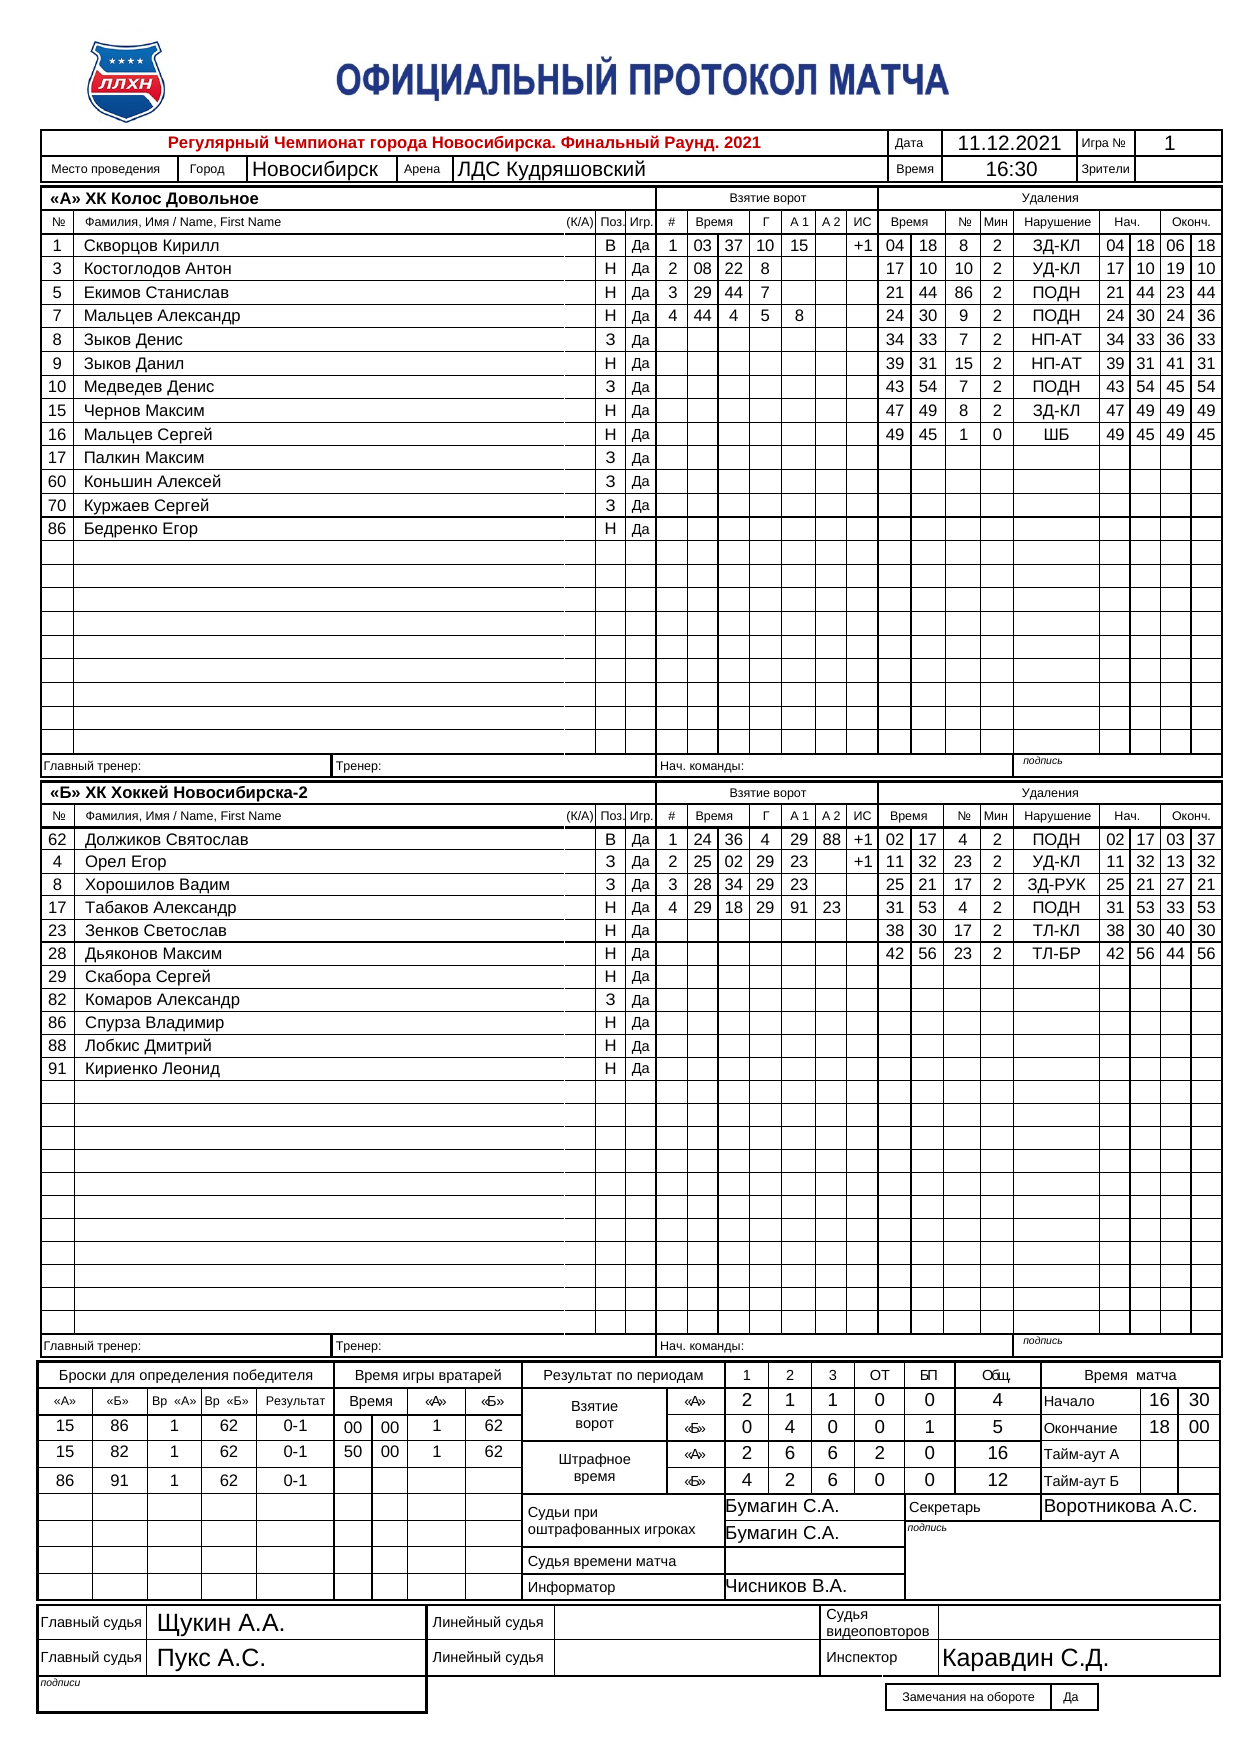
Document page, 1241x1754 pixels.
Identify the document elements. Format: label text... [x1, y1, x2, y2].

table_cell [816, 1127, 846, 1149]
table_cell (К/А) [565, 805, 595, 826]
table_cell [657, 494, 687, 516]
table_cell 08 [688, 257, 717, 280]
table_cell Палкин Максим [74, 446, 564, 469]
table_cell [816, 1035, 846, 1057]
table_cell [373, 1494, 407, 1520]
table_cell [1192, 1150, 1221, 1172]
table_cell 10 [946, 257, 980, 280]
table_cell [657, 1311, 687, 1333]
table_cell [565, 1196, 595, 1218]
table_cell 36 [1192, 305, 1221, 327]
table_cell [75, 1173, 564, 1195]
table_cell 5 [42, 281, 73, 303]
table_cell [879, 565, 910, 587]
table_cell [565, 235, 595, 256]
table_cell [657, 541, 687, 564]
table_cell З [596, 328, 625, 351]
table_cell [565, 1058, 595, 1079]
table_cell [373, 1547, 407, 1573]
table_cell 1 [657, 829, 687, 849]
table_cell [74, 612, 564, 634]
table_cell [782, 1265, 815, 1287]
table_cell 1 [148, 1416, 201, 1440]
table_cell [879, 1242, 910, 1264]
table_cell [782, 328, 815, 351]
table_cell [719, 1265, 749, 1287]
table_cell ПОДН [1014, 281, 1099, 303]
table_cell [626, 1242, 655, 1264]
table_cell [912, 1196, 943, 1218]
table_cell [42, 1104, 74, 1126]
table_cell [657, 352, 687, 374]
table_cell [1192, 1242, 1221, 1264]
table_cell [688, 1081, 717, 1103]
table_cell [1100, 470, 1129, 493]
table_cell 17 [879, 257, 910, 280]
table_cell [719, 494, 749, 516]
table_cell # [657, 211, 687, 233]
table_cell [657, 1173, 687, 1195]
table_cell Нач. [1100, 805, 1160, 826]
table_cell 86 [946, 281, 980, 303]
table_cell [847, 943, 877, 964]
table_cell [688, 541, 717, 564]
table_cell 2 [657, 257, 687, 280]
table_cell 49 [1131, 399, 1160, 422]
table_cell [1131, 1150, 1160, 1172]
table_cell [1100, 1127, 1129, 1149]
table_cell [1014, 1081, 1099, 1103]
table_cell [883, 1677, 1220, 1681]
table_cell [1131, 659, 1160, 682]
table_cell НП-АТ [1014, 352, 1099, 374]
table_cell 32 [1192, 850, 1221, 872]
table_cell 1 [769, 1389, 811, 1413]
table_cell Спурза Владимир [75, 1012, 564, 1033]
table_cell [1014, 1219, 1099, 1241]
table_cell [847, 281, 877, 303]
table_cell [981, 1288, 1013, 1310]
table_cell [565, 352, 595, 374]
table_cell 18 [1131, 235, 1160, 256]
table_cell [782, 1173, 815, 1195]
table_cell [257, 1521, 333, 1546]
table_cell Н [596, 281, 625, 303]
table_cell Екимов Станислав [74, 281, 564, 303]
table_cell [74, 659, 564, 682]
table_cell [981, 470, 1013, 493]
table_cell Время [879, 805, 943, 826]
table_cell [782, 446, 815, 469]
table_cell 32 [1131, 850, 1160, 872]
table_cell Зыков Данил [74, 352, 564, 374]
table_cell [42, 1265, 74, 1287]
table_cell [816, 565, 846, 587]
table_cell 34 [879, 328, 910, 351]
table_cell [782, 1081, 815, 1103]
table_cell 41 [1161, 352, 1190, 374]
table_cell 1 [946, 423, 980, 445]
table_cell Мальцев Сергей [74, 423, 564, 445]
table_cell Да [626, 943, 655, 964]
table_cell З [596, 850, 625, 872]
table_cell [1131, 518, 1160, 540]
table_cell [1014, 446, 1099, 469]
table_cell 4 [769, 1415, 811, 1440]
table_cell [565, 966, 595, 987]
table_cell [981, 989, 1013, 1011]
table_cell [565, 730, 595, 753]
table_cell [879, 541, 910, 564]
table_cell [946, 565, 980, 587]
table_cell Н [596, 423, 625, 445]
table_cell 91 [782, 896, 815, 918]
table_cell [39, 1521, 92, 1546]
table_cell 29 [688, 896, 717, 918]
table_cell Дьяконов Максим [75, 943, 564, 964]
table_cell [847, 1173, 877, 1195]
table_header Время игры вратарей [335, 1363, 521, 1387]
table_cell Главный тренер: [42, 1335, 330, 1356]
table_cell [847, 1196, 877, 1218]
table_cell 03 [688, 235, 717, 256]
table_cell [466, 1494, 521, 1520]
table_cell 3 [657, 874, 687, 895]
table_cell [565, 257, 595, 280]
table_cell [719, 1311, 749, 1333]
table_cell [782, 470, 815, 493]
table_cell [657, 423, 687, 445]
table_cell [719, 612, 749, 634]
table_cell Информатор [523, 1575, 724, 1599]
table_cell 21 [1100, 281, 1129, 303]
table_cell Да [626, 423, 655, 445]
table_cell [74, 730, 564, 753]
table_cell [75, 1196, 564, 1218]
table_cell Да [626, 352, 655, 374]
table_cell [750, 1242, 781, 1264]
table_cell [912, 636, 945, 658]
table_cell [202, 1494, 256, 1520]
table_cell [847, 328, 877, 351]
table_cell 13 [1161, 850, 1190, 872]
table_cell [1192, 1035, 1221, 1057]
table_cell Игр. [626, 211, 655, 233]
table_cell [1192, 612, 1221, 634]
table_cell 49 [1100, 423, 1129, 445]
table_cell [981, 1173, 1013, 1195]
table_cell Н [596, 966, 625, 987]
table_cell Время [688, 805, 749, 826]
table_cell ИС [847, 805, 877, 826]
table_cell [42, 1242, 74, 1264]
table_cell [74, 683, 564, 706]
table_cell Н [596, 896, 625, 918]
table_cell [565, 446, 595, 469]
table_cell [816, 1219, 846, 1241]
table_cell [782, 989, 815, 1011]
table_header 1 [1136, 131, 1221, 155]
table_cell 54 [1131, 376, 1160, 398]
table_cell [1014, 659, 1099, 682]
table_cell [1014, 1288, 1099, 1310]
table_cell [1131, 730, 1160, 753]
table_cell [1131, 588, 1160, 611]
table_cell 23 [944, 943, 980, 964]
table_cell 4 [750, 829, 781, 849]
table_cell [816, 494, 846, 516]
table_cell [750, 565, 781, 587]
table_cell [719, 1035, 749, 1057]
table_cell [816, 541, 846, 564]
table_cell [1131, 1173, 1160, 1195]
table_cell [1100, 707, 1129, 729]
table_cell [565, 1311, 595, 1333]
table_cell [912, 1311, 943, 1333]
table_cell [657, 1242, 687, 1264]
table_cell [74, 588, 564, 611]
table_cell [1014, 966, 1099, 987]
table_cell [42, 1173, 74, 1195]
table_cell 18 [719, 896, 749, 918]
table_cell Да [626, 896, 655, 918]
table_cell [750, 376, 781, 398]
table_cell [596, 1196, 625, 1218]
table_cell [847, 1058, 877, 1079]
table_cell [1131, 494, 1160, 516]
table_cell [1131, 683, 1160, 706]
table_cell 2 [657, 850, 687, 872]
table_cell 82 [93, 1441, 147, 1467]
table_cell 30 [1192, 920, 1221, 941]
table_cell [408, 1547, 465, 1573]
table_cell 00 [335, 1416, 371, 1440]
table_cell Каравдин С.Д. [939, 1640, 1219, 1675]
table_cell [782, 281, 815, 303]
table_cell [879, 1265, 910, 1287]
table_cell [626, 707, 655, 729]
table_cell [719, 1150, 749, 1172]
table_cell [42, 1127, 74, 1149]
table_cell Бедренко Егор [74, 518, 564, 540]
table_cell 4 [726, 1468, 768, 1493]
table_cell 0 [905, 1468, 954, 1493]
table_cell [1192, 541, 1221, 564]
table_cell [657, 966, 687, 987]
table_cell [719, 470, 749, 493]
table_cell Да [626, 1035, 655, 1057]
table_cell [1014, 683, 1099, 706]
table_cell [981, 659, 1013, 682]
table_cell ТЛ-БР [1014, 943, 1099, 964]
table_cell Время [335, 1389, 407, 1413]
table_cell [42, 565, 73, 587]
table_cell [1014, 707, 1099, 729]
table_cell [202, 1574, 256, 1599]
table_cell [782, 399, 815, 422]
table_cell 10 [42, 376, 73, 398]
table_cell [782, 730, 815, 753]
table_cell 47 [879, 399, 910, 422]
table_cell [626, 683, 655, 706]
table_cell 86 [42, 1012, 74, 1033]
table_header Дата [889, 131, 941, 155]
table_cell [816, 1173, 846, 1195]
table_cell [148, 1547, 201, 1573]
table_cell [565, 1035, 595, 1057]
table_cell [750, 1081, 781, 1103]
table_cell [750, 612, 781, 634]
table_cell [719, 966, 749, 987]
table_cell [688, 446, 717, 469]
table_cell 15 [39, 1416, 92, 1440]
table_cell Н [596, 305, 625, 327]
table_cell 44 [1131, 281, 1160, 303]
table_cell Да [626, 966, 655, 987]
table_cell [1131, 470, 1160, 493]
table_cell 23 [42, 920, 74, 941]
table_cell [816, 470, 846, 493]
table_cell [1131, 1104, 1160, 1126]
table_cell 28 [42, 943, 74, 964]
table_cell [1014, 1058, 1099, 1079]
table_cell Кириенко Леонид [75, 1058, 564, 1079]
table_cell 36 [719, 829, 749, 849]
table_cell 11 [1100, 850, 1129, 872]
table_cell 21 [912, 874, 943, 895]
table_cell 29 [688, 281, 717, 303]
table_cell [1100, 1012, 1129, 1033]
table_cell # [657, 805, 687, 826]
table_cell [596, 1104, 625, 1126]
table_cell [879, 518, 910, 540]
table_cell [688, 1219, 717, 1241]
table_cell Г [750, 211, 781, 233]
table_cell Скабора Сергей [75, 966, 564, 987]
table_cell [596, 707, 625, 729]
table_cell 91 [42, 1058, 74, 1079]
table_cell [1161, 494, 1190, 516]
table_cell [847, 494, 877, 516]
table_cell 31 [879, 896, 910, 918]
table_cell 16 [42, 423, 73, 445]
table_cell [626, 659, 655, 682]
table_cell Время [879, 211, 945, 233]
table_cell 17 [42, 896, 74, 918]
table_cell [750, 707, 781, 729]
table_cell [1192, 1127, 1221, 1149]
table_cell [847, 423, 877, 445]
table_cell 9 [42, 352, 73, 374]
table_cell «А» [668, 1442, 724, 1467]
table_cell [408, 1494, 465, 1520]
table_cell [946, 541, 980, 564]
table_cell [626, 1104, 655, 1126]
table_cell 86 [39, 1468, 92, 1493]
table_cell [688, 1058, 717, 1079]
table_cell Чисников В.А. [726, 1575, 904, 1599]
table_cell [565, 636, 595, 658]
table_cell [1192, 518, 1221, 540]
table_cell [1100, 1311, 1129, 1333]
table_cell [946, 588, 980, 611]
table_cell [688, 659, 717, 682]
table_cell [719, 1104, 749, 1126]
table_cell [879, 588, 910, 611]
table_cell [847, 730, 877, 753]
table_cell +1 [847, 850, 877, 872]
table_cell 2 [981, 235, 1013, 256]
table_cell [1161, 659, 1190, 682]
table_cell [719, 1127, 749, 1149]
table_cell [750, 1150, 781, 1172]
table_cell [1131, 707, 1160, 729]
table_cell [75, 1242, 564, 1264]
table_cell [1014, 470, 1099, 493]
table_cell Время [889, 157, 941, 181]
table_cell «Б» [93, 1389, 147, 1413]
table_cell 4 [944, 829, 980, 849]
table_cell [75, 1104, 564, 1126]
table_cell [657, 683, 687, 706]
table_cell [688, 1242, 717, 1264]
table_cell [657, 636, 687, 658]
table_cell 30 [1131, 305, 1160, 327]
table_header Время матча [1042, 1363, 1219, 1387]
table_cell [408, 1521, 465, 1546]
table_cell [782, 1288, 815, 1310]
table_cell [750, 588, 781, 611]
table_cell 44 [719, 281, 749, 303]
table_cell [1100, 1196, 1129, 1218]
table_cell [596, 1150, 625, 1172]
table_cell [816, 1150, 846, 1172]
table_cell [847, 376, 877, 398]
table_cell [782, 518, 815, 540]
table_cell [1161, 1104, 1190, 1126]
table_cell [688, 494, 717, 516]
table_cell [750, 423, 781, 445]
table_cell [816, 850, 846, 872]
table_cell Да [626, 376, 655, 398]
table_cell [946, 494, 980, 516]
table_cell [1131, 966, 1160, 987]
table_cell [688, 1035, 717, 1057]
table_cell 24 [879, 305, 910, 327]
table_cell 3 [42, 257, 73, 280]
table_cell [565, 943, 595, 964]
table_cell [335, 1574, 371, 1599]
table_cell [1141, 1441, 1177, 1467]
table_cell [1161, 1035, 1190, 1057]
table_cell Поз. [596, 805, 625, 826]
table_cell 38 [1100, 920, 1129, 941]
table_cell Да [626, 281, 655, 303]
table_cell [816, 281, 846, 303]
table_cell [719, 541, 749, 564]
table_cell 10 [912, 257, 945, 280]
table_cell [816, 636, 846, 658]
table_cell [719, 423, 749, 445]
table_cell [1192, 1219, 1221, 1241]
table_cell 16 [956, 1442, 1040, 1467]
table_cell Нач. команды: [657, 755, 1012, 776]
table_cell Город [179, 157, 246, 181]
table_cell [1014, 588, 1099, 611]
table_cell Н [596, 920, 625, 941]
table_cell 8 [946, 399, 980, 422]
table_cell Мальцев Александр [74, 305, 564, 327]
table_cell Новосибирск [248, 157, 396, 181]
table_cell [626, 541, 655, 564]
table_cell [688, 920, 717, 941]
table_cell [719, 588, 749, 611]
table_cell Главный судья [39, 1640, 146, 1675]
table_cell [257, 1574, 333, 1599]
table_cell [42, 1219, 74, 1241]
table_cell [750, 730, 781, 753]
table_cell [555, 1640, 819, 1675]
table_cell 15 [39, 1441, 92, 1467]
table_cell [565, 565, 595, 587]
table_cell [847, 1035, 877, 1057]
table_cell ЛДС Кудряшовский [454, 157, 887, 181]
table_cell 3 [657, 281, 687, 303]
table_cell 16:30 [943, 157, 1076, 181]
table_cell 0-1 [257, 1468, 333, 1493]
table_cell [1014, 494, 1099, 516]
table_cell [847, 1081, 877, 1103]
table_cell 43 [879, 376, 910, 398]
table_cell [719, 683, 749, 706]
table_cell 4 [657, 305, 687, 327]
table_cell [1131, 989, 1160, 1011]
table_cell 30 [1131, 920, 1160, 941]
table_cell 15 [946, 352, 980, 374]
table_cell [1131, 1035, 1160, 1057]
table_cell Линейный судья [428, 1640, 554, 1675]
table_cell [688, 683, 717, 706]
table_cell [93, 1574, 147, 1599]
table_cell [1192, 989, 1221, 1011]
table_cell Да [626, 829, 655, 849]
table_cell [565, 874, 595, 895]
table_cell 18 [912, 235, 945, 256]
table_cell [847, 588, 877, 611]
table_cell 31 [912, 352, 945, 374]
table_cell [1014, 730, 1099, 753]
table_cell [782, 376, 815, 398]
table_cell З [596, 470, 625, 493]
table_cell [847, 565, 877, 587]
table_cell [1100, 1288, 1129, 1310]
table_cell [944, 1127, 980, 1149]
table_header Да [1052, 1685, 1097, 1709]
table_cell [816, 257, 846, 280]
table_cell 34 [719, 874, 749, 895]
table_cell [981, 1127, 1013, 1149]
table_cell Да [626, 1012, 655, 1033]
table_cell 25 [688, 850, 717, 872]
table_cell [944, 1242, 980, 1264]
table_cell [847, 920, 877, 941]
table_cell № [42, 805, 74, 826]
table_cell [1131, 446, 1160, 469]
table_cell [719, 636, 749, 658]
table_cell [879, 1035, 910, 1057]
table_cell [816, 1104, 846, 1126]
table_cell 17 [1131, 829, 1160, 849]
table_cell [1100, 966, 1129, 987]
table_cell 44 [912, 281, 945, 303]
table_cell [719, 920, 749, 941]
table_cell [1100, 683, 1129, 706]
table_cell [946, 446, 980, 469]
table_cell [1161, 1150, 1190, 1172]
table_cell [1100, 446, 1129, 469]
table_cell [596, 659, 625, 682]
table_cell [912, 659, 945, 682]
table_cell Время [688, 211, 749, 233]
table_cell [879, 1150, 910, 1172]
table_cell 1 [42, 235, 73, 256]
table_cell 23 [782, 850, 815, 872]
table_cell [879, 1173, 910, 1195]
table_cell [847, 305, 877, 327]
table_cell Мин [981, 211, 1013, 233]
table_cell [1161, 588, 1190, 611]
table_cell [782, 920, 815, 941]
table_cell [596, 1265, 625, 1287]
table_cell 15 [42, 399, 73, 422]
table_cell 15 [782, 235, 815, 256]
table_cell 45 [912, 423, 945, 445]
table_cell [1100, 636, 1129, 658]
table_cell 29 [750, 874, 781, 895]
table_cell [946, 470, 980, 493]
table_cell [912, 1127, 943, 1149]
table_cell Арена [398, 157, 452, 181]
table_cell [1192, 470, 1221, 493]
table_cell 49 [1192, 399, 1221, 422]
table_cell [719, 1058, 749, 1079]
table_cell [1161, 1288, 1190, 1310]
table_cell ЗД-КЛ [1014, 235, 1099, 256]
table_cell ПОДН [1014, 896, 1099, 918]
table_cell [719, 376, 749, 398]
table_cell [879, 659, 910, 682]
table_cell [719, 446, 749, 469]
table_cell [981, 612, 1013, 634]
table_cell 49 [879, 423, 910, 445]
table_cell 04 [1100, 235, 1129, 256]
table_cell УД-КЛ [1014, 257, 1099, 280]
table_cell 1 [148, 1468, 201, 1493]
table_cell [626, 612, 655, 634]
table_cell [1161, 966, 1190, 987]
table_cell Фамилия, Имя / Name, First Name [74, 211, 565, 233]
table_cell З [596, 446, 625, 469]
table_cell 37 [1192, 829, 1221, 849]
table_cell [946, 636, 980, 658]
table_cell Бумагин С.А. [726, 1495, 904, 1520]
table_cell [335, 1494, 371, 1520]
table_cell [912, 730, 945, 753]
table_cell [847, 1219, 877, 1241]
table_cell [816, 446, 846, 469]
table_cell 25 [1100, 874, 1129, 895]
table_cell [912, 1058, 943, 1079]
table_cell [1161, 518, 1190, 540]
table_cell [688, 1150, 717, 1172]
table_cell [944, 1012, 980, 1033]
table_cell 2 [981, 305, 1013, 327]
table_cell 47 [1100, 399, 1129, 422]
table_cell [688, 943, 717, 964]
table_cell [981, 494, 1013, 516]
table_cell [847, 874, 877, 895]
table_header «Б» ХК Хоккей Новосибирска-2 [42, 783, 655, 803]
table_cell 1 [812, 1389, 854, 1413]
table_cell [816, 707, 846, 729]
table_cell [565, 1265, 595, 1287]
table_cell 03 [1161, 829, 1190, 849]
table_cell Да [626, 328, 655, 351]
table_cell 24 [688, 829, 717, 849]
table_cell Главный судья [39, 1606, 146, 1639]
table_cell 42 [1100, 943, 1129, 964]
table_cell 56 [1131, 943, 1160, 964]
table_cell [408, 1468, 465, 1493]
table_cell [912, 1035, 943, 1057]
table_cell [750, 352, 781, 374]
table_cell [1014, 1173, 1099, 1195]
table_cell [596, 1288, 625, 1310]
table_cell [688, 565, 717, 587]
table_cell «Б» [668, 1468, 724, 1493]
table_cell Тайм-аут А [1042, 1441, 1140, 1467]
table_cell Должиков Святослав [75, 829, 564, 849]
table_cell [466, 1521, 521, 1546]
table_cell [816, 399, 846, 422]
table_cell [816, 1311, 846, 1333]
table_cell 30 [912, 305, 945, 327]
table_cell 23 [782, 874, 815, 895]
table_cell [816, 352, 846, 374]
table_cell [373, 1521, 407, 1546]
table_cell [847, 1242, 877, 1264]
table_cell 02 [719, 850, 749, 872]
table_cell [816, 1058, 846, 1079]
table_cell З [596, 989, 625, 1011]
table_cell [1100, 565, 1129, 587]
table_cell [466, 1468, 521, 1493]
table_cell [42, 1288, 74, 1310]
table_cell [944, 966, 980, 987]
table_cell 50 [335, 1441, 371, 1467]
table_cell [750, 1288, 781, 1310]
table_cell [879, 1219, 910, 1241]
table_cell [688, 989, 717, 1011]
table_cell [981, 730, 1013, 753]
table_cell [750, 989, 781, 1011]
table_cell [596, 541, 625, 564]
table_cell 33 [1131, 328, 1160, 351]
table_cell [1131, 612, 1160, 634]
table_cell [1161, 707, 1190, 729]
table_cell [1161, 612, 1190, 634]
table_cell [596, 636, 625, 658]
table_cell [565, 1127, 595, 1149]
table_cell [750, 470, 781, 493]
table_cell [626, 1127, 655, 1149]
table_cell [879, 1058, 910, 1079]
table_cell [1192, 1173, 1221, 1195]
table_cell 53 [1192, 896, 1221, 918]
table_cell [946, 612, 980, 634]
table_cell 8 [782, 305, 815, 327]
table_cell 18 [1141, 1415, 1177, 1440]
table_cell [750, 1035, 781, 1057]
table_cell [782, 966, 815, 987]
table_cell 24 [1100, 305, 1129, 327]
table_cell [981, 1219, 1013, 1241]
table_cell [657, 920, 687, 941]
table_cell [75, 1311, 564, 1333]
table_cell 62 [202, 1468, 256, 1493]
table_header Взятие ворот [657, 188, 877, 209]
table_cell [750, 1265, 781, 1287]
table_cell [657, 1219, 687, 1241]
table_cell [719, 1012, 749, 1033]
table_cell 43 [1100, 376, 1129, 398]
table_cell [1131, 1219, 1160, 1241]
table_cell Н [596, 352, 625, 374]
table_cell [879, 1012, 910, 1033]
table_cell Скворцов Кирилл [74, 235, 564, 256]
table_cell 56 [912, 943, 943, 964]
table_cell 49 [1161, 399, 1190, 422]
table_cell [782, 565, 815, 587]
table_cell [42, 707, 73, 729]
table_cell 4 [719, 305, 749, 327]
table_cell [912, 1150, 943, 1172]
table_cell [946, 707, 980, 729]
table_cell [912, 683, 945, 706]
table_cell [1192, 730, 1221, 753]
table_cell [257, 1547, 333, 1573]
table_cell [75, 1265, 564, 1287]
table_cell [1161, 1196, 1190, 1218]
table_cell 23 [1161, 281, 1190, 303]
table_cell [1014, 636, 1099, 658]
table_cell [688, 966, 717, 987]
table_cell 45 [1192, 423, 1221, 445]
table_cell Н [596, 1035, 625, 1057]
table_cell 0 [812, 1415, 854, 1440]
table_cell [847, 636, 877, 658]
table_cell [148, 1521, 201, 1546]
table_cell Да [626, 920, 655, 941]
table_cell 33 [1161, 896, 1190, 918]
table_cell Щукин А.А. [147, 1606, 425, 1639]
table_cell Мин [981, 805, 1013, 826]
table_cell 8 [42, 328, 73, 351]
table_cell [981, 565, 1013, 587]
table_cell [1192, 1265, 1221, 1287]
table_cell [688, 588, 717, 611]
table_cell [1192, 1058, 1221, 1079]
table_cell [1100, 588, 1129, 611]
table_cell 53 [912, 896, 943, 918]
table_cell [565, 989, 595, 1011]
table_cell [565, 659, 595, 682]
table_cell [719, 707, 749, 729]
table_cell [912, 1173, 943, 1195]
table_cell [944, 1081, 980, 1103]
table_cell [912, 1288, 943, 1310]
table_cell [1014, 1127, 1099, 1149]
table_cell [944, 1265, 980, 1287]
table_cell 8 [42, 874, 74, 895]
table_cell Н [596, 1058, 625, 1079]
table_cell «А» [39, 1389, 92, 1413]
table_cell [1131, 1311, 1160, 1333]
table_cell [719, 989, 749, 1011]
table_cell 9 [946, 305, 980, 327]
table_cell 7 [946, 376, 980, 398]
table_cell [782, 1058, 815, 1079]
table_cell 62 [202, 1441, 256, 1467]
table_cell [39, 1574, 92, 1599]
table_cell Зрители [1078, 157, 1134, 181]
table_cell [42, 1150, 74, 1172]
table_cell [912, 707, 945, 729]
table_cell [1192, 1196, 1221, 1218]
table_cell [74, 707, 564, 729]
table_cell [782, 257, 815, 280]
table_cell Табаков Александр [75, 896, 564, 918]
table_cell [335, 1547, 371, 1573]
table_cell [1161, 636, 1190, 658]
table_cell [912, 518, 945, 540]
table_header БП [905, 1363, 954, 1387]
table_cell [847, 989, 877, 1011]
table_cell [657, 1104, 687, 1126]
table_cell [944, 1173, 980, 1195]
table_cell [1131, 1265, 1160, 1287]
table_cell [74, 636, 564, 658]
table_cell [1131, 1058, 1160, 1079]
table_cell [1100, 1265, 1129, 1287]
table_cell [626, 1288, 655, 1310]
table_cell [626, 565, 655, 587]
table_cell [335, 1468, 371, 1493]
table_header ОТ [855, 1363, 904, 1387]
table_cell [816, 1081, 846, 1103]
table_cell [1192, 494, 1221, 516]
table_cell [688, 730, 717, 753]
table_cell 17 [944, 874, 980, 895]
table_cell [782, 1012, 815, 1033]
table_cell 33 [1192, 328, 1221, 351]
table_cell 1 [408, 1441, 465, 1467]
table_cell [847, 1012, 877, 1033]
table_cell [688, 328, 717, 351]
table_cell [847, 1288, 877, 1310]
table_cell [782, 352, 815, 374]
table_cell 6 [812, 1442, 854, 1467]
table_cell 02 [1100, 829, 1129, 849]
table_cell 2 [981, 257, 1013, 280]
table_cell подписи [39, 1677, 425, 1711]
table_cell «Б » [466, 1389, 521, 1413]
table_cell [719, 730, 749, 753]
table_cell [688, 1265, 717, 1287]
table_cell [719, 518, 749, 540]
table_cell 86 [42, 518, 73, 540]
table_cell [1161, 1058, 1190, 1079]
table_cell [879, 1196, 910, 1218]
table_cell 31 [1100, 896, 1129, 918]
table_cell [847, 1150, 877, 1172]
table_cell [782, 588, 815, 611]
table_cell [657, 399, 687, 422]
table_cell 21 [1131, 874, 1160, 895]
table_cell [782, 612, 815, 634]
table_cell [847, 707, 877, 729]
table_cell [626, 1219, 655, 1241]
table_cell Зенков Светослав [75, 920, 564, 941]
table_cell Судья времени матча [523, 1548, 724, 1573]
table_cell [657, 989, 687, 1011]
table_cell [565, 494, 595, 516]
table_cell подпись [1014, 755, 1221, 776]
table_cell 8 [750, 257, 781, 280]
table_cell [1100, 1035, 1129, 1057]
table_cell [719, 1242, 749, 1264]
table_cell подпись [1014, 1335, 1221, 1356]
table_cell [1014, 1196, 1099, 1218]
table_cell Г [750, 805, 781, 826]
table_cell [1100, 730, 1129, 753]
table_cell Фамилия, Имя / Name, First Name [75, 805, 565, 826]
table_cell [816, 376, 846, 398]
table_cell [42, 730, 73, 753]
table_cell [750, 1311, 781, 1333]
table_cell 0 [855, 1389, 904, 1413]
table_cell Да [626, 874, 655, 895]
table_cell 21 [879, 281, 910, 303]
table_cell [1179, 1468, 1219, 1493]
table_cell 29 [782, 829, 815, 849]
table_header Броски для определения победителя [39, 1363, 333, 1387]
table_cell [912, 1081, 943, 1103]
table_cell [1014, 1242, 1099, 1264]
table_cell 2 [981, 328, 1013, 351]
table_cell [719, 565, 749, 587]
table_cell [750, 494, 781, 516]
table_cell [93, 1494, 147, 1520]
table_cell 44 [688, 305, 717, 327]
table_cell [847, 1265, 877, 1287]
table_cell [1161, 446, 1190, 469]
table_cell [816, 874, 846, 895]
table_cell [816, 1288, 846, 1310]
table_cell [816, 235, 846, 256]
table_cell ШБ [1014, 423, 1099, 445]
table_cell [657, 730, 687, 753]
table_cell 0 [855, 1468, 904, 1493]
table_cell [466, 1574, 521, 1599]
table_cell [688, 518, 717, 540]
table_cell [688, 376, 717, 398]
table_cell [657, 1058, 687, 1079]
table_cell [981, 1081, 1013, 1103]
table_cell [750, 1058, 781, 1079]
table_cell [944, 1058, 980, 1079]
table_cell [1192, 1288, 1221, 1310]
table_cell [1100, 541, 1129, 564]
table_cell [1014, 541, 1099, 564]
table_cell [782, 1219, 815, 1241]
table_cell [782, 1150, 815, 1172]
table_cell [1131, 565, 1160, 587]
table_cell [74, 565, 564, 587]
table_cell [688, 423, 717, 445]
table_cell Н [596, 257, 625, 280]
table_cell [912, 1012, 943, 1033]
table_cell [816, 920, 846, 941]
table_cell [596, 730, 625, 753]
table_cell [1014, 565, 1099, 587]
table_cell 2 [981, 399, 1013, 422]
table_cell 06 [1161, 235, 1190, 256]
table_cell Орел Егор [75, 850, 564, 872]
table_cell 5 [750, 305, 781, 327]
table_cell [657, 943, 687, 964]
table_cell 0 [905, 1442, 954, 1467]
table_cell [981, 1012, 1013, 1033]
table_cell [816, 423, 846, 445]
table_cell [1100, 494, 1129, 516]
table_cell [981, 541, 1013, 564]
table_cell А 1 [782, 211, 815, 233]
table_cell [688, 636, 717, 658]
table_cell [1192, 683, 1221, 706]
table_cell [944, 1104, 980, 1126]
table_cell [879, 446, 910, 469]
table_cell [1014, 612, 1099, 634]
table_cell [1014, 1150, 1099, 1172]
table_cell [657, 1081, 687, 1103]
table_cell [335, 1521, 371, 1546]
table_cell [847, 470, 877, 493]
table_cell [202, 1547, 256, 1573]
table_cell [1161, 470, 1190, 493]
table_cell Да [626, 305, 655, 327]
table_cell 32 [912, 850, 943, 872]
table_cell 4 [657, 896, 687, 918]
table_cell [626, 636, 655, 658]
table_cell [981, 1265, 1013, 1287]
table_cell 6 [812, 1468, 854, 1493]
table_cell [1161, 1242, 1190, 1264]
table_header «А» ХК Колос Довольное [42, 188, 655, 209]
table_cell [946, 683, 980, 706]
table_cell [750, 1104, 781, 1126]
table_cell 33 [912, 328, 945, 351]
table_cell Н [596, 1012, 625, 1033]
table_header Результат по периодам [523, 1363, 724, 1387]
table_cell [596, 1242, 625, 1264]
table_cell [944, 1311, 980, 1333]
table_cell [688, 1173, 717, 1195]
table_cell [688, 1104, 717, 1126]
table_cell [981, 707, 1013, 729]
table_cell [565, 1012, 595, 1033]
table_cell Да [626, 989, 655, 1011]
table_cell [1014, 518, 1099, 540]
table_cell [944, 1219, 980, 1241]
table_cell [408, 1574, 465, 1599]
table_cell 34 [1100, 328, 1129, 351]
table_cell 28 [688, 874, 717, 895]
table_cell [879, 1081, 910, 1103]
table_cell [912, 541, 945, 564]
table_cell 23 [816, 896, 846, 918]
table_cell [981, 683, 1013, 706]
table_cell [912, 470, 945, 493]
table_cell [657, 659, 687, 682]
table_cell НП-АТ [1014, 328, 1099, 351]
table_cell № [944, 805, 980, 826]
table_cell А 2 [816, 211, 846, 233]
table_cell [657, 707, 687, 729]
table_cell 31 [1131, 352, 1160, 374]
table_cell [93, 1521, 147, 1546]
table_cell В [596, 235, 625, 256]
table_cell 88 [816, 829, 846, 849]
table_cell [750, 518, 781, 540]
table_cell 38 [879, 920, 910, 941]
table_cell [1161, 1265, 1190, 1287]
table_cell 2 [981, 874, 1013, 895]
table_cell [816, 612, 846, 634]
table_cell [565, 920, 595, 941]
table_cell ПОДН [1014, 829, 1099, 849]
table_cell Зыков Денис [74, 328, 564, 351]
table_cell [688, 1311, 717, 1333]
table_cell [1131, 1012, 1160, 1033]
table_cell [596, 565, 625, 587]
table_cell [565, 470, 595, 493]
table_cell [1100, 1058, 1129, 1079]
table_cell Окончание [1042, 1415, 1140, 1440]
table_cell [1131, 1242, 1160, 1264]
table_cell 0-1 [257, 1441, 333, 1467]
table_cell [1179, 1441, 1219, 1467]
table_cell [1100, 612, 1129, 634]
table_cell ТЛ-КЛ [1014, 920, 1099, 941]
table_cell З [596, 376, 625, 398]
table_cell 39 [1100, 352, 1129, 374]
table_cell 2 [769, 1468, 811, 1493]
table_cell [847, 446, 877, 469]
table_cell [42, 1081, 74, 1103]
table_cell [816, 943, 846, 964]
table_cell [565, 1242, 595, 1264]
table_cell «А» [668, 1389, 724, 1413]
table_cell Тренер: [333, 1335, 655, 1356]
table_cell [1100, 1242, 1129, 1264]
table_cell [847, 399, 877, 422]
table_cell Главный тренер: [42, 755, 330, 776]
table_cell [782, 707, 815, 729]
table_cell [750, 920, 781, 941]
table_cell 39 [879, 352, 910, 374]
table_cell [782, 659, 815, 682]
table_cell «Б» [668, 1415, 724, 1440]
table_cell Да [626, 235, 655, 256]
table_cell [816, 989, 846, 1011]
table_cell Судья видеоповторов [821, 1606, 938, 1639]
table_cell 45 [1161, 376, 1190, 398]
table_cell [1131, 636, 1160, 658]
table_cell [847, 966, 877, 987]
table_cell [847, 352, 877, 374]
table_cell [1192, 966, 1221, 987]
table_cell [1192, 446, 1221, 469]
table_cell Инспектор [821, 1640, 938, 1675]
table_cell [257, 1494, 333, 1520]
table_cell А 2 [816, 805, 846, 826]
table_cell [847, 1127, 877, 1149]
table_cell [1014, 1012, 1099, 1033]
table_cell [428, 1677, 882, 1711]
table_cell В [596, 829, 625, 849]
table_cell 37 [719, 235, 749, 256]
table_cell А 1 [782, 805, 815, 826]
table_cell [565, 612, 595, 634]
table_cell [657, 612, 687, 634]
table_cell [42, 588, 73, 611]
table_cell [565, 896, 595, 918]
table_cell [1100, 1219, 1129, 1241]
table_cell [981, 636, 1013, 658]
table_cell [657, 1288, 687, 1310]
table_cell [75, 1219, 564, 1241]
table_cell [565, 683, 595, 706]
table_cell 1 [905, 1415, 954, 1440]
table_cell [719, 1196, 749, 1218]
table_header 2 [769, 1363, 811, 1387]
table_cell [688, 1012, 717, 1033]
table_cell [912, 966, 943, 987]
table_cell [750, 1196, 781, 1218]
table_cell Н [596, 943, 625, 964]
table_cell Чернов Максим [74, 399, 564, 422]
table_cell [565, 1219, 595, 1241]
table_cell З [596, 874, 625, 895]
table_cell [782, 1035, 815, 1057]
table_cell [879, 966, 910, 987]
table_cell [750, 1127, 781, 1149]
table_cell [626, 588, 655, 611]
table_cell [626, 1150, 655, 1172]
table_cell [688, 399, 717, 422]
table_cell [1192, 1081, 1221, 1103]
table_cell [847, 257, 877, 280]
table_cell [847, 683, 877, 706]
table_cell 70 [42, 494, 73, 516]
table_cell [565, 1081, 595, 1103]
table_cell [657, 1150, 687, 1172]
table_cell 0 [855, 1415, 904, 1440]
table_cell 2 [855, 1442, 904, 1467]
table_cell [782, 423, 815, 445]
table_cell [596, 1081, 625, 1103]
table_cell 2 [981, 829, 1013, 849]
table_cell [816, 1265, 846, 1287]
table_cell 62 [466, 1416, 521, 1440]
table_cell [596, 612, 625, 634]
table_cell [879, 470, 910, 493]
table_cell [782, 683, 815, 706]
table_cell [1141, 1468, 1177, 1493]
table_cell [148, 1574, 201, 1599]
table_cell [42, 683, 73, 706]
table_cell УД-КЛ [1014, 850, 1099, 872]
table_cell [879, 1311, 910, 1333]
table_cell [373, 1574, 407, 1599]
table_cell 82 [42, 989, 74, 1011]
table_cell 7 [946, 328, 980, 351]
table_cell [688, 1127, 717, 1149]
table_header 3 [812, 1363, 854, 1387]
table_cell Игр. [626, 805, 655, 826]
table_cell 62 [42, 829, 74, 849]
table_cell 5 [956, 1415, 1040, 1440]
table_cell 18 [1192, 235, 1221, 256]
table_cell Коньшин Алексей [74, 470, 564, 493]
table_cell Да [626, 494, 655, 516]
table_cell [750, 966, 781, 987]
table_cell 04 [879, 235, 910, 256]
table_cell Да [626, 399, 655, 422]
table_cell 10 [1131, 257, 1160, 280]
table_cell Воротникова А.С. [1042, 1495, 1219, 1520]
table_cell [981, 446, 1013, 469]
table_cell ПОДН [1014, 305, 1099, 327]
table_cell [944, 1150, 980, 1172]
table_cell [750, 541, 781, 564]
table_cell [816, 518, 846, 540]
table_cell 2 [981, 376, 1013, 398]
table_cell [1161, 565, 1190, 587]
table_cell [1192, 1104, 1221, 1126]
table_cell [816, 659, 846, 682]
table_cell 16 [1141, 1389, 1177, 1413]
table_cell [657, 518, 687, 540]
table_cell Вр «Б» [202, 1389, 256, 1413]
table_cell [912, 1104, 943, 1126]
table_cell Вр «А» [148, 1389, 201, 1413]
table_cell [879, 1127, 910, 1149]
table_cell [148, 1494, 201, 1520]
table_cell Тренер: [333, 755, 655, 776]
table_cell Лобкис Дмитрий [75, 1035, 564, 1057]
table_cell [879, 989, 910, 1011]
table_cell [816, 328, 846, 351]
table_cell [912, 1219, 943, 1241]
table_cell [1161, 541, 1190, 564]
table_cell [565, 423, 595, 445]
table_cell [719, 1288, 749, 1310]
table_header Игра № [1078, 131, 1134, 155]
table_cell 0 [981, 423, 1013, 445]
table_cell [565, 829, 595, 849]
table_cell 17 [912, 829, 943, 849]
table_cell ЗД-КЛ [1014, 399, 1099, 422]
table_cell 29 [750, 850, 781, 872]
table_cell 4 [956, 1389, 1040, 1413]
table_cell [981, 1035, 1013, 1057]
table_cell 62 [202, 1416, 256, 1440]
table_cell [847, 659, 877, 682]
table_cell Взятие ворот [523, 1389, 666, 1440]
table_cell [750, 1012, 781, 1033]
table_cell 2 [981, 896, 1013, 918]
table_cell З [596, 494, 625, 516]
table_cell [565, 1288, 595, 1310]
table_cell [1131, 1288, 1160, 1310]
table_cell [626, 1173, 655, 1195]
table_cell 62 [466, 1441, 521, 1467]
table_cell [688, 352, 717, 374]
table_cell [816, 1196, 846, 1218]
table_cell [93, 1547, 147, 1573]
table_cell [719, 1081, 749, 1103]
table_cell [719, 943, 749, 964]
table_cell [1192, 636, 1221, 658]
table_cell 00 [1179, 1415, 1219, 1440]
table_cell [1014, 1104, 1099, 1126]
table_cell 2 [981, 850, 1013, 872]
table_cell [565, 850, 595, 872]
table_cell 21 [1192, 874, 1221, 895]
table_cell Судьи при оштрафованных игроках [523, 1495, 724, 1546]
table_cell [816, 1242, 846, 1264]
table_cell [782, 1196, 815, 1218]
table_cell [719, 352, 749, 374]
table_cell ПОДН [1014, 376, 1099, 398]
table_cell [981, 1150, 1013, 1172]
table_cell 17 [944, 920, 980, 941]
table_cell 53 [1131, 896, 1160, 918]
table_cell [847, 518, 877, 540]
table_cell [75, 1288, 564, 1310]
table_cell [719, 1219, 749, 1241]
table_header Взятие ворот [657, 783, 877, 803]
table_cell [719, 399, 749, 422]
table_cell 12 [956, 1468, 1040, 1493]
table_cell [750, 1219, 781, 1241]
table_cell [1100, 518, 1129, 540]
table_cell [657, 1127, 687, 1149]
table_cell [688, 1288, 717, 1310]
table_cell [1161, 1127, 1190, 1149]
table_cell [912, 1265, 943, 1287]
table_cell +1 [847, 235, 877, 256]
table_cell [657, 328, 687, 351]
table_cell 24 [1161, 305, 1190, 327]
table_cell [1014, 1265, 1099, 1287]
table_cell [1192, 565, 1221, 587]
table_cell Оконч. [1161, 211, 1221, 233]
table_cell [879, 1104, 910, 1126]
table_cell [719, 1173, 749, 1195]
table_cell 2 [981, 920, 1013, 941]
table_cell [42, 612, 73, 634]
table_cell 49 [912, 399, 945, 422]
table_cell 7 [42, 305, 73, 327]
table_cell [1131, 1081, 1160, 1103]
table_cell [782, 1311, 815, 1333]
table_cell [981, 1242, 1013, 1264]
table_header 1 [726, 1363, 768, 1387]
table_cell [1100, 1104, 1129, 1126]
table_cell [657, 565, 687, 587]
table_cell [1014, 1035, 1099, 1057]
table_cell Тайм-аут Б [1042, 1468, 1140, 1493]
table_cell 56 [1192, 943, 1221, 964]
table_cell [944, 1288, 980, 1310]
table_cell [565, 305, 595, 327]
table_cell [1192, 1311, 1221, 1333]
table_cell Нач. команды: [657, 1335, 1012, 1356]
table_cell 2 [981, 352, 1013, 374]
table_cell [1192, 1012, 1221, 1033]
table_cell [1161, 683, 1190, 706]
table_cell [879, 730, 910, 753]
table_cell [912, 612, 945, 634]
table_cell 0-1 [257, 1416, 333, 1440]
table_cell 29 [750, 896, 781, 918]
table_cell [596, 1173, 625, 1195]
table_cell [1100, 1173, 1129, 1195]
table_cell «А» [408, 1389, 465, 1413]
table_cell [657, 376, 687, 398]
table_cell 54 [912, 376, 945, 398]
table_cell 1 [148, 1441, 201, 1467]
table_cell 02 [879, 829, 910, 849]
table_header Регулярный Чемпионат города Новосибирска. Финальный Раунд. 2021 [42, 131, 887, 155]
table_cell [466, 1547, 521, 1573]
table_cell 7 [750, 281, 781, 303]
table_cell [1100, 989, 1129, 1011]
table_cell 6 [769, 1442, 811, 1467]
table_cell [981, 1104, 1013, 1126]
table_cell 2 [726, 1389, 768, 1413]
table_header Общ. [956, 1363, 1040, 1387]
table_cell [565, 541, 595, 564]
table_cell [782, 1242, 815, 1264]
table_cell [202, 1521, 256, 1546]
table_header Удаления [879, 783, 1221, 803]
table_cell [944, 989, 980, 1011]
table_cell [565, 399, 595, 422]
table_cell 19 [1161, 257, 1190, 280]
table_cell [1161, 1173, 1190, 1195]
table_cell [1161, 989, 1190, 1011]
table_cell [1136, 157, 1221, 181]
table_cell 88 [42, 1035, 74, 1057]
table_cell 0 [905, 1389, 954, 1413]
table_cell [981, 1196, 1013, 1218]
table_cell [1131, 1127, 1160, 1149]
table_cell [42, 541, 73, 564]
table_cell [944, 1035, 980, 1057]
table_cell [1161, 1012, 1190, 1033]
table_cell [816, 683, 846, 706]
table_cell [657, 470, 687, 493]
table_cell 10 [750, 235, 781, 256]
table_cell [847, 896, 877, 918]
table_cell [782, 636, 815, 658]
table_cell [1131, 1196, 1160, 1218]
table_cell № [946, 211, 980, 233]
table_cell [42, 659, 73, 682]
table_cell [1192, 588, 1221, 611]
table_cell Место проведения [42, 157, 177, 181]
table_cell [939, 1606, 1219, 1639]
table_cell подпись [906, 1522, 1219, 1599]
table_cell [981, 588, 1013, 611]
table_cell [373, 1468, 407, 1493]
table_cell 00 [373, 1441, 407, 1467]
table_cell [847, 612, 877, 634]
table_cell (К/А) [565, 211, 595, 233]
table_cell Секретарь [906, 1495, 1040, 1520]
table_cell 44 [1192, 281, 1221, 303]
table_cell [879, 636, 910, 658]
table_cell [946, 518, 980, 540]
table_cell [750, 446, 781, 469]
table_cell 10 [1192, 257, 1221, 280]
table_cell Да [626, 850, 655, 872]
table_cell [75, 1150, 564, 1172]
table_cell Да [626, 470, 655, 493]
table_cell [782, 1104, 815, 1126]
table_cell [847, 541, 877, 564]
table_cell [782, 541, 815, 564]
table_cell [847, 1311, 877, 1333]
table_cell 86 [93, 1416, 147, 1440]
table_cell 29 [42, 966, 74, 987]
table_cell [1161, 1081, 1190, 1103]
table_cell [596, 683, 625, 706]
table_cell [565, 281, 595, 303]
table_cell [912, 1242, 943, 1264]
table_cell [626, 730, 655, 753]
table_cell 91 [93, 1468, 147, 1493]
table_cell [816, 588, 846, 611]
table_cell Результат [257, 1389, 333, 1413]
table_cell [879, 494, 910, 516]
table_cell [1192, 659, 1221, 682]
table_cell [565, 328, 595, 351]
table_cell [565, 707, 595, 729]
table_cell Штрафное время [523, 1442, 666, 1493]
table_cell [782, 494, 815, 516]
table_cell [1161, 1219, 1190, 1241]
table_cell [1099, 1682, 1220, 1711]
table_cell [946, 659, 980, 682]
table_cell [879, 707, 910, 729]
table_cell Нарушение [1014, 805, 1099, 826]
table_cell [981, 966, 1013, 987]
table_cell Да [626, 257, 655, 280]
table_cell [688, 470, 717, 493]
table_cell 60 [42, 470, 73, 493]
table_cell Начало [1042, 1389, 1140, 1413]
table_cell 4 [42, 850, 74, 872]
table_cell [816, 966, 846, 987]
table_cell [782, 943, 815, 964]
table_cell [750, 659, 781, 682]
table_cell 36 [1161, 328, 1190, 351]
table_cell [944, 1196, 980, 1218]
table_cell [750, 943, 781, 964]
table_cell 42 [879, 943, 910, 964]
table_cell [565, 588, 595, 611]
table_cell [75, 1127, 564, 1149]
table_cell [657, 1196, 687, 1218]
table_cell [596, 1311, 625, 1333]
table_cell 1 [408, 1416, 465, 1440]
table_cell Н [596, 399, 625, 422]
table_cell [879, 612, 910, 634]
table_cell Да [626, 446, 655, 469]
table_cell 11 [879, 850, 910, 872]
table_cell [750, 399, 781, 422]
table_cell [1014, 1311, 1099, 1333]
table_cell [1014, 989, 1099, 1011]
table_cell [42, 636, 73, 658]
table_cell 23 [944, 850, 980, 872]
table_cell 4 [944, 896, 980, 918]
table_cell [1100, 1081, 1129, 1103]
table_cell [596, 1127, 625, 1149]
table_cell [719, 328, 749, 351]
table_cell Бумагин С.А. [726, 1521, 904, 1546]
table_cell Нарушение [1014, 211, 1099, 233]
table_cell [39, 1494, 92, 1520]
table_cell [912, 494, 945, 516]
table_cell [750, 1173, 781, 1195]
table_cell № [42, 211, 73, 233]
table_cell [596, 1219, 625, 1241]
table_cell Да [626, 518, 655, 540]
table_cell [879, 683, 910, 706]
table_cell [39, 1547, 92, 1573]
table_cell 22 [719, 257, 749, 280]
table_cell Нач. [1100, 211, 1160, 233]
table_header 11.12.2021 [943, 131, 1076, 155]
table_cell [657, 1035, 687, 1057]
table_cell 2 [981, 281, 1013, 303]
table_cell 44 [1161, 943, 1190, 964]
table_cell [565, 518, 595, 540]
table_cell [626, 1265, 655, 1287]
table_cell 0 [726, 1415, 768, 1440]
table_cell Да [626, 1058, 655, 1079]
table_cell 45 [1131, 423, 1160, 445]
table_cell [688, 1196, 717, 1218]
table_cell 31 [1192, 352, 1221, 374]
table_cell [565, 1104, 595, 1126]
table_cell [1192, 707, 1221, 729]
table_cell [946, 730, 980, 753]
table_cell [912, 446, 945, 469]
table_header Удаления [879, 188, 1221, 209]
table_cell [74, 541, 564, 564]
table_cell 49 [1161, 423, 1190, 445]
table_cell [565, 1173, 595, 1195]
table_cell [1100, 1150, 1129, 1172]
table_cell [726, 1548, 904, 1573]
table_cell [555, 1606, 819, 1639]
table_cell 54 [1192, 376, 1221, 398]
table_cell [1100, 659, 1129, 682]
table_cell [565, 1150, 595, 1172]
table_cell Поз. [596, 211, 625, 233]
table_cell [626, 1081, 655, 1103]
table_cell [750, 328, 781, 351]
table_cell [565, 376, 595, 398]
table_cell Комаров Александр [75, 989, 564, 1011]
table_cell 30 [912, 920, 943, 941]
table_cell Хорошилов Вадим [75, 874, 564, 895]
table_cell [626, 1311, 655, 1333]
table_cell [912, 565, 945, 587]
table_cell [626, 1196, 655, 1218]
table_cell [879, 1288, 910, 1310]
table_cell [981, 518, 1013, 540]
table_cell [1131, 541, 1160, 564]
table_cell Пукс А.С. [147, 1640, 425, 1675]
table_cell Куржаев Сергей [74, 494, 564, 516]
table_cell ЗД-РУК [1014, 874, 1099, 895]
table_cell Оконч. [1161, 805, 1221, 826]
table_cell 1 [657, 235, 687, 256]
table_cell [657, 1012, 687, 1033]
table_cell [75, 1081, 564, 1103]
table_cell [42, 1311, 74, 1333]
table_cell [1161, 1311, 1190, 1333]
table_cell [688, 707, 717, 729]
table_cell 00 [373, 1416, 407, 1440]
table_cell [657, 446, 687, 469]
table_cell [816, 730, 846, 753]
table_cell [657, 588, 687, 611]
table_cell 30 [1179, 1389, 1219, 1413]
table_cell 17 [1100, 257, 1129, 280]
table_cell [981, 1311, 1013, 1333]
table_cell [782, 1127, 815, 1149]
table_cell +1 [847, 829, 877, 849]
table_cell [750, 683, 781, 706]
table_cell 40 [1161, 920, 1190, 941]
table_cell [847, 1104, 877, 1126]
table_cell [816, 1012, 846, 1033]
table_cell Линейный судья [428, 1606, 554, 1639]
table_cell [42, 1196, 74, 1218]
table_cell Костоглодов Антон [74, 257, 564, 280]
table_header Замечания на обороте [887, 1685, 1050, 1709]
picture [5, 28, 1179, 129]
table_cell Медведев Денис [74, 376, 564, 398]
table_cell 17 [42, 446, 73, 469]
table_cell 8 [946, 235, 980, 256]
table_cell [912, 588, 945, 611]
table_cell Н [596, 518, 625, 540]
table_cell [981, 1058, 1013, 1079]
table_cell [719, 659, 749, 682]
table_cell 27 [1161, 874, 1190, 895]
table_cell [816, 305, 846, 327]
table_cell [688, 612, 717, 634]
table_cell 2 [726, 1442, 768, 1467]
table_cell 2 [981, 943, 1013, 964]
table_cell [1161, 730, 1190, 753]
table_cell [657, 1265, 687, 1287]
table_cell [596, 588, 625, 611]
table_cell [912, 989, 943, 1011]
table_cell ИС [847, 211, 877, 233]
table_cell 25 [879, 874, 910, 895]
table_cell [750, 636, 781, 658]
